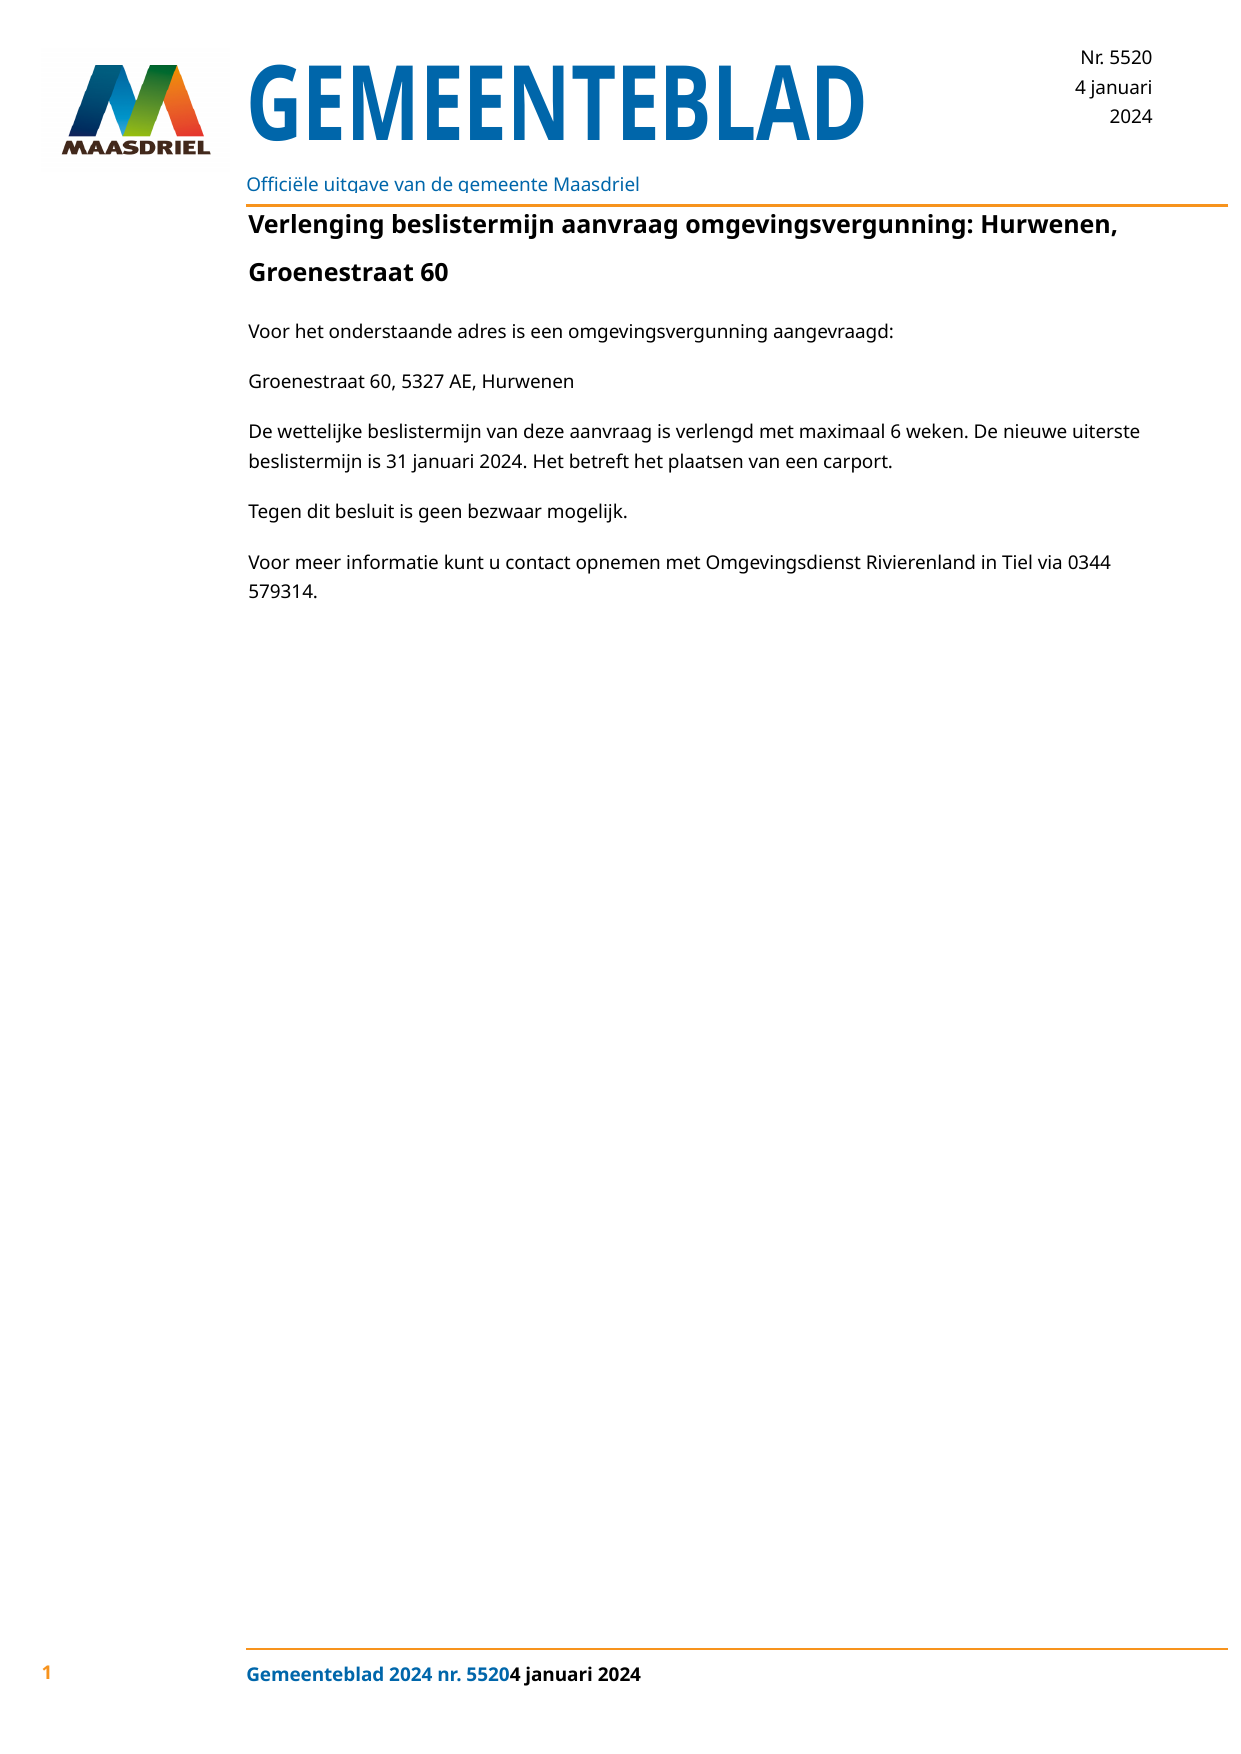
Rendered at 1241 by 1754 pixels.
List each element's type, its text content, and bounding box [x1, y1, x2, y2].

text Verlenging beslistermijn aanvraag omgevingsvergunning: Hurwenen, Groenestraat 60 [248, 207, 1152, 288]
text Voor meer informatie kunt u contact opnemen met Omgevingsdienst Rivierenland in Tiel via 0344 579314. [248, 549, 1152, 604]
text Groenestraat 60, 5327 AE, Hurwenen [248, 368, 1152, 394]
text Tegen dit besluit is geen bezwaar mogelijk. [248, 499, 1152, 524]
picture [41, 47, 231, 172]
text Voor het onderstaande adres is een omgevingsvergunning aangevraagd: [248, 318, 1152, 344]
text De wettelijke beslistermijn van deze aanvraag is verlengd met maximaal 6 weken. De nieuwe uiterste beslistermijn is 31 januari 2024. Het betreft het plaatsen van een carport. [248, 419, 1152, 474]
